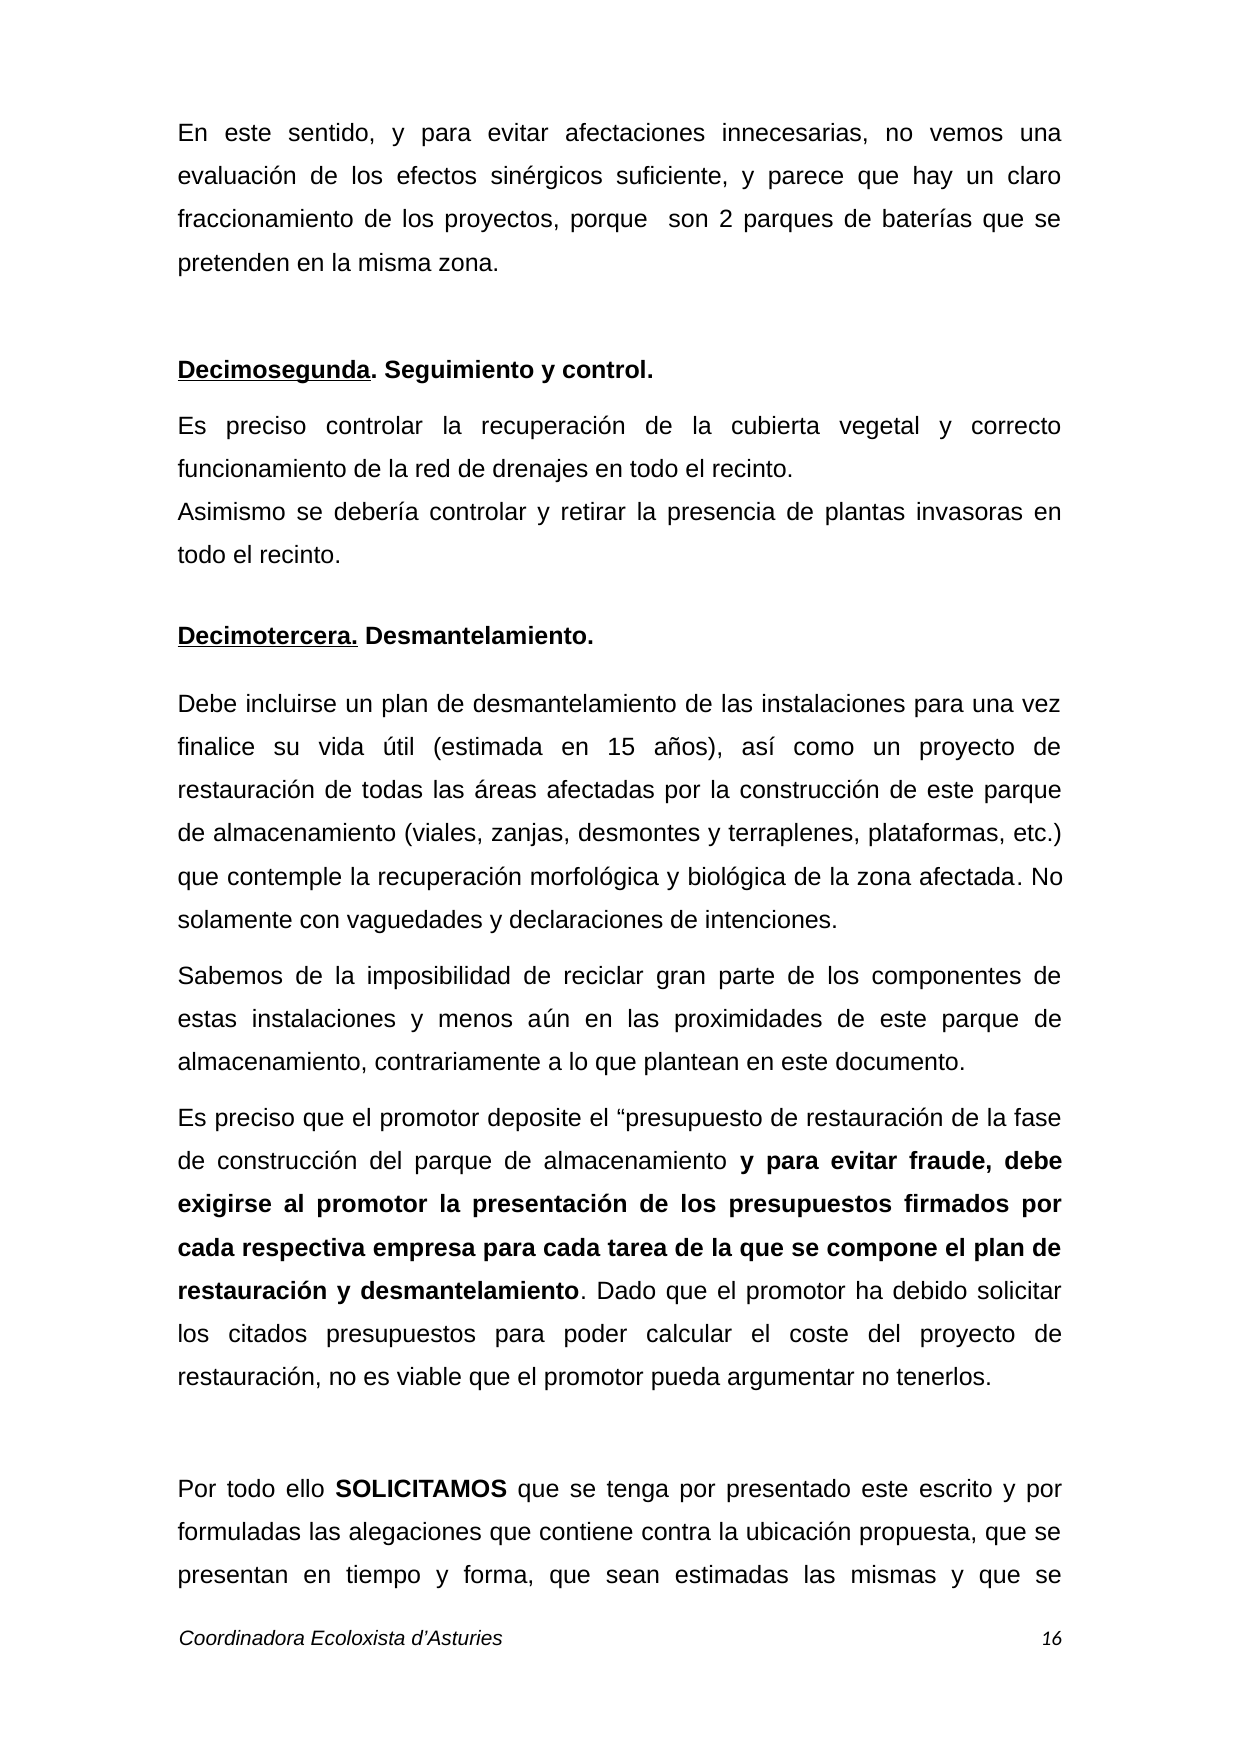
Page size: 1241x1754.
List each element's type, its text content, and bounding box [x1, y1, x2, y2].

text Sabemos de la imposibilidad de reciclar gran parte de los componentes de estas instalaciones y menos aún en las proximidades de este parque de almacenamiento, contrariamente a lo que plantean en este documento. [177, 961, 1063, 1076]
text En este sentido, y para evitar afectaciones innecesarias, no vemos una evaluación de los efectos sinérgicos suficiente, y parece que hay un claro fraccionamiento de los proyectos, porque son 2 parques de baterías que se pretenden en la misma zona. [177, 118, 1063, 276]
text Es preciso controlar la recuperación de la cubierta vegetal y correcto funcionamiento de la red de drenajes en todo el recinto. [177, 411, 1063, 483]
text Debe incluirse un plan de desmantelamiento de las instalaciones para una vez finalice su vida útil (estimada en 15 años), así como un proyecto de restauración de todas las áreas afectadas por la construcción de este parque de almacenamiento (viales, zanjas, desmontes y terraplenes, plataformas, etc.) que contemple la recuperación morfológica y biológica de la zona afectada. No solamente con vaguedades y declaraciones de intenciones. [177, 689, 1063, 933]
text Asimismo se debería controlar y retirar la presencia de plantas invasoras en todo el recinto. [177, 497, 1063, 569]
text Decimosegunda. Seguimiento y control. [177, 355, 1063, 383]
text Decimotercera. Desmantelamiento. [177, 621, 1063, 650]
text Por todo ello SOLICITAMOS que se tenga por presentado este escrito y por formuladas las alegaciones que contiene contra la ubicación propuesta, que se presentan en tiempo y forma, que sean estimadas las mismas y que se [177, 1474, 1063, 1589]
text Es preciso que el promotor deposite el “presupuesto de restauración de la fase de construcción del parque de almacenamiento y para evitar fraude, debe exigirse al promotor la presentación de los presupuestos firmados por cada respectiva empresa para cada tarea de la que se compone el plan de restauración y desmantelamiento. Dado que el promotor ha debido solicitar los citados presupuestos para poder calcular el coste del proyecto de restauración, no es viable que el promotor pueda argumentar no tenerlos. [177, 1103, 1063, 1391]
